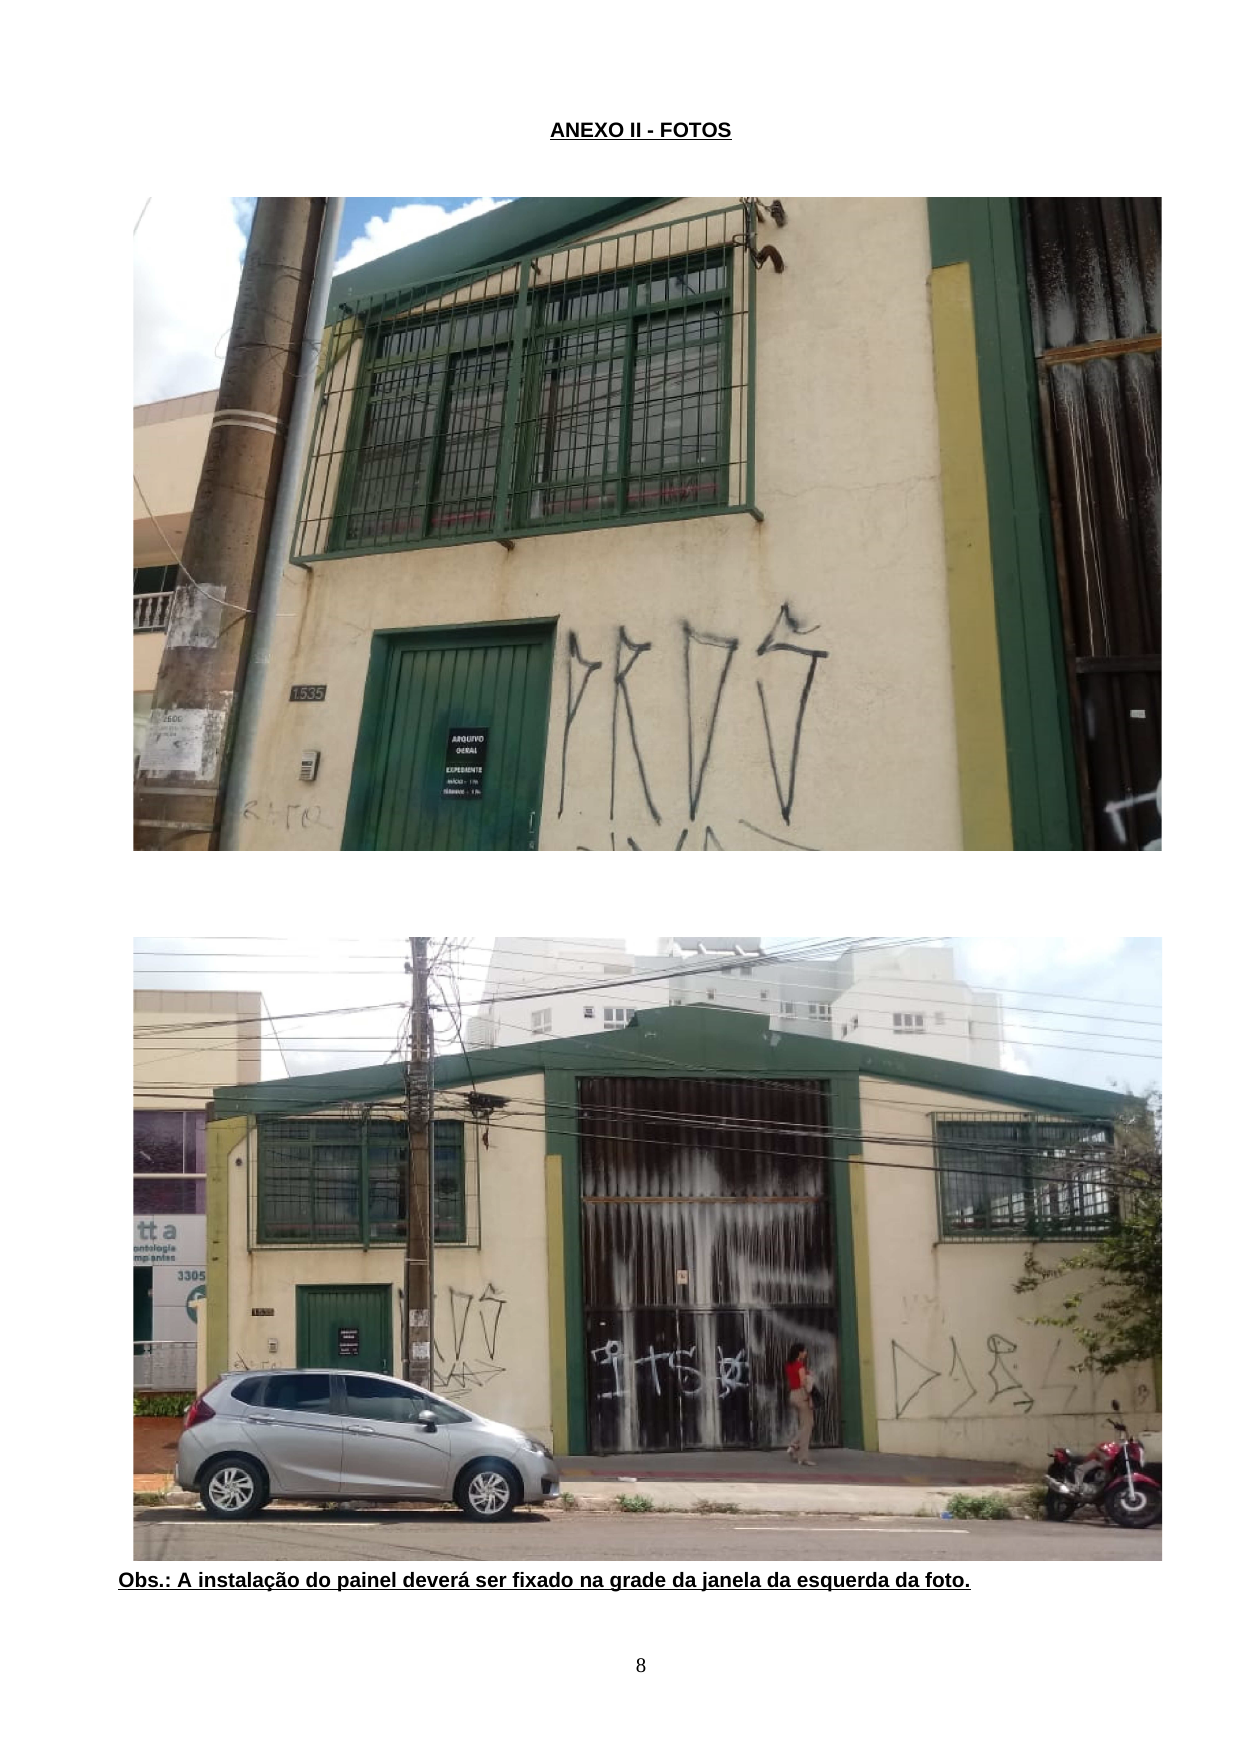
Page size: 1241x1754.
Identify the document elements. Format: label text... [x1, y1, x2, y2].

text ANEXO II - FOTOS [118, 118, 1163, 142]
text Obs.: A instalação do painel deverá ser fixado na grade da janela da esquerda da foto. [118, 1568, 1163, 1592]
